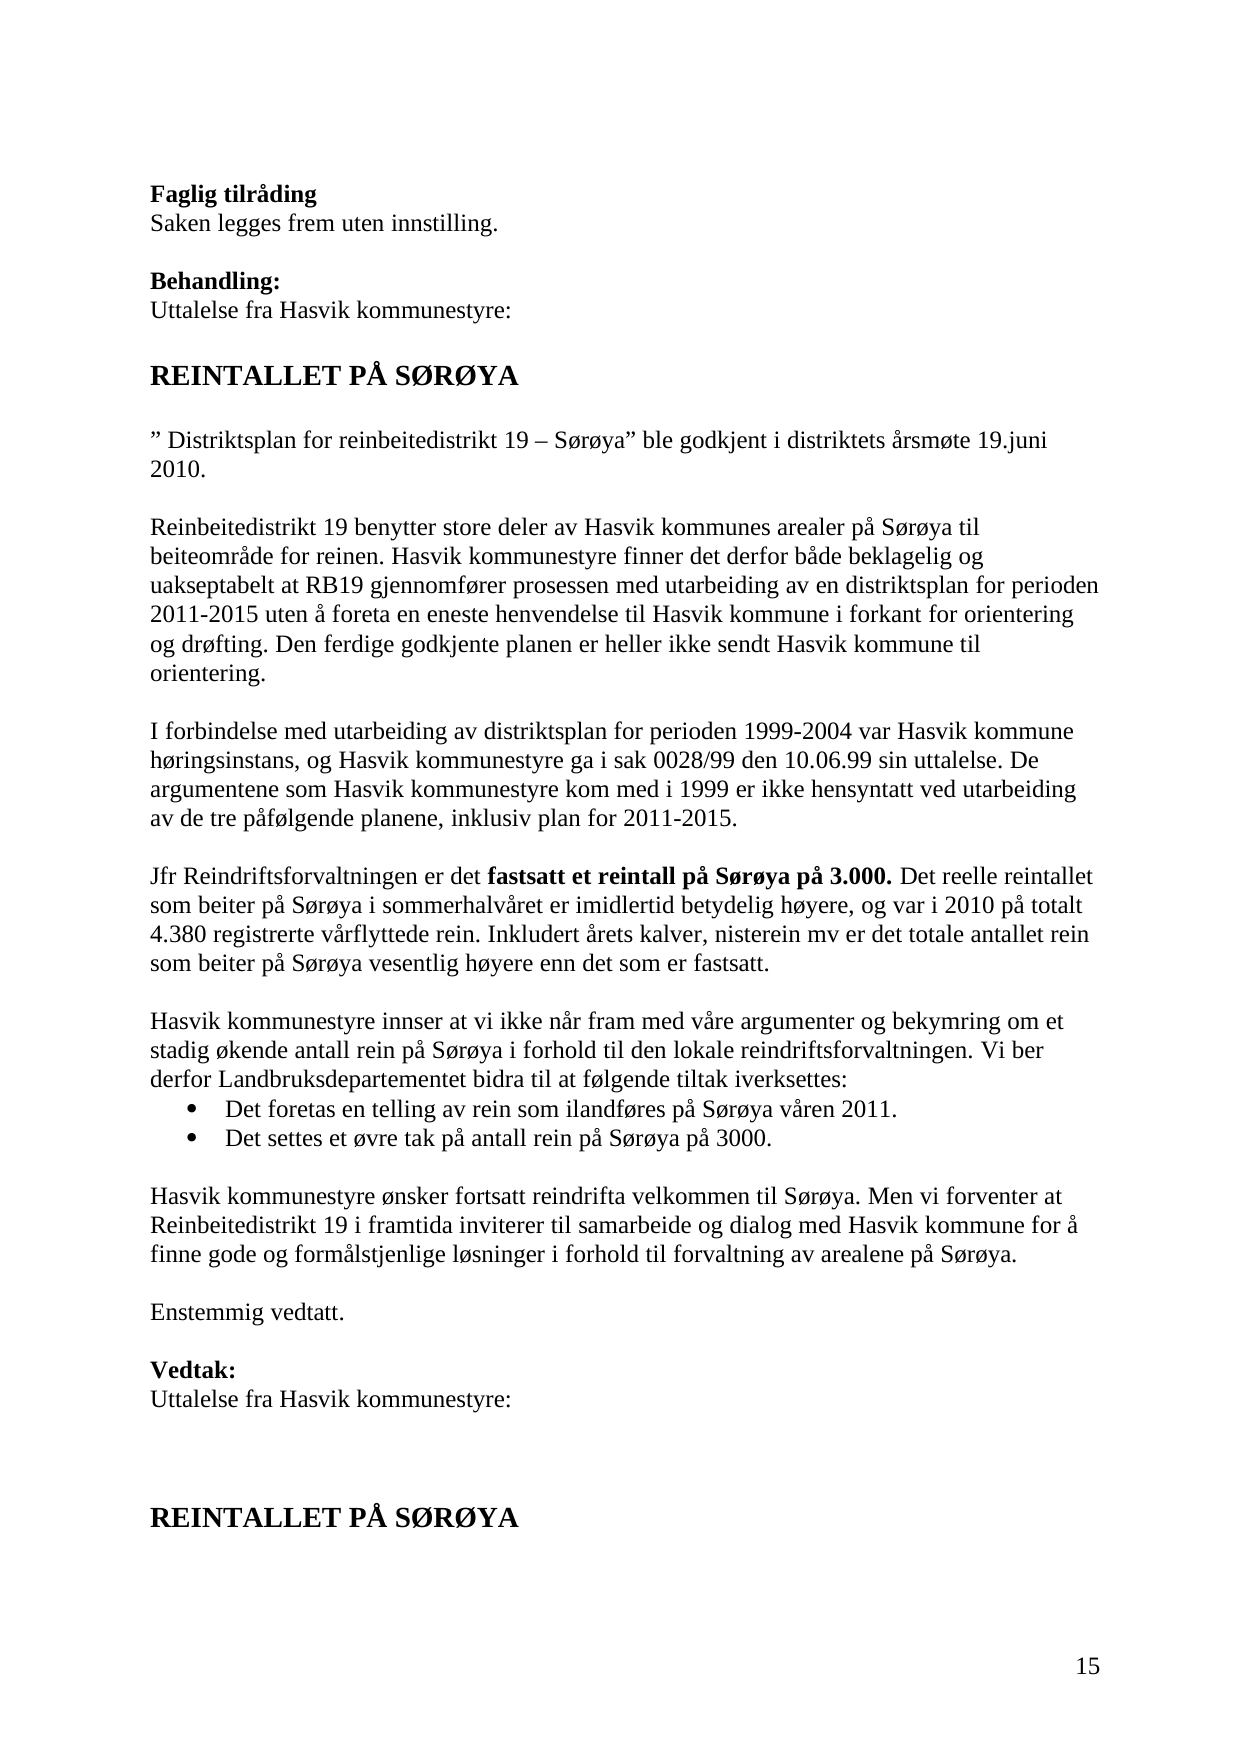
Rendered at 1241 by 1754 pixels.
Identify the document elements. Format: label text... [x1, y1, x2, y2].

text I forbindelse med utarbeiding av distriktsplan for perioden 1999-2004 var Hasvik kommune høringsinstans, og Hasvik kommunestyre ga i sak 0028/99 den 10.06.99 sin uttalelse. De argumentene som Hasvik kommunestyre kom med i 1999 er ikke hensyntatt ved utarbeiding av de tre påfølgende planene, inklusiv plan for 2011-2015. [150, 716, 1100, 832]
text Reinbeitedistrikt 19 benytter store deler av Hasvik kommunes arealer på Sørøya til beiteområde for reinen. Hasvik kommunestyre finner det derfor både beklagelig og uakseptabelt at RB19 gjennomfører prosessen med utarbeiding av en distriktsplan for perioden 2011-2015 uten å foreta en eneste henvendelse til Hasvik kommune i forkant for orientering og drøfting. Den ferdige godkjente planen er heller ikke sendt Hasvik kommune til orientering. [150, 512, 1100, 687]
list Det foretas en telling av rein som ilandføres på Sørøya våren 2011. [187, 1093, 1100, 1122]
list Det settes et øvre tak på antall rein på Sørøya på 3000. [187, 1122, 1100, 1152]
text Jfr Reindriftsforvaltningen er det fastsatt et reintall på Sørøya på 3.000. Det reelle reintallet som beiter på Sørøya i sommerhalvåret er imidlertid betydelig høyere, og var i 2010 på totalt 4.380 registrerte vårflyttede rein. Inkludert årets kalver, nisterein mv er det totale antallet rein som beiter på Sørøya vesentlig høyere enn det som er fastsatt. [150, 861, 1100, 977]
text ” Distriktsplan for reinbeitedistrikt 19 – Sørøya” ble godkjent i distriktets årsmøte 19.juni 2010. [150, 425, 1100, 483]
text Saken legges frem uten innstilling. [150, 208, 1100, 237]
text Hasvik kommunestyre innser at vi ikke når fram med våre argumenter og bekymring om et stadig økende antall rein på Sørøya i forhold til den lokale reindriftsforvaltningen. Vi ber derfor Landbruksdepartementet bidra til at følgende tiltak iverksettes: [150, 1006, 1100, 1093]
text Enstemmig vedtatt. [150, 1297, 1100, 1326]
text Uttalelse fra Hasvik kommunestyre: [150, 295, 1100, 324]
text Faglig tilråding [150, 179, 1100, 208]
text Vedtak: [150, 1355, 1100, 1384]
text REINTALLET PÅ SØRØYA [150, 1500, 1100, 1534]
text Behandling: [150, 266, 1100, 295]
text REINTALLET PÅ SØRØYA [150, 358, 1100, 391]
text Uttalelse fra Hasvik kommunestyre: [150, 1384, 1100, 1413]
text Hasvik kommunestyre ønsker fortsatt reindrifta velkommen til Sørøya. Men vi forventer at Reinbeitedistrikt 19 i framtida inviterer til samarbeide og dialog med Hasvik kommune for å finne gode og formålstjenlige løsninger i forhold til forvaltning av arealene på Sørøya. [150, 1181, 1100, 1268]
